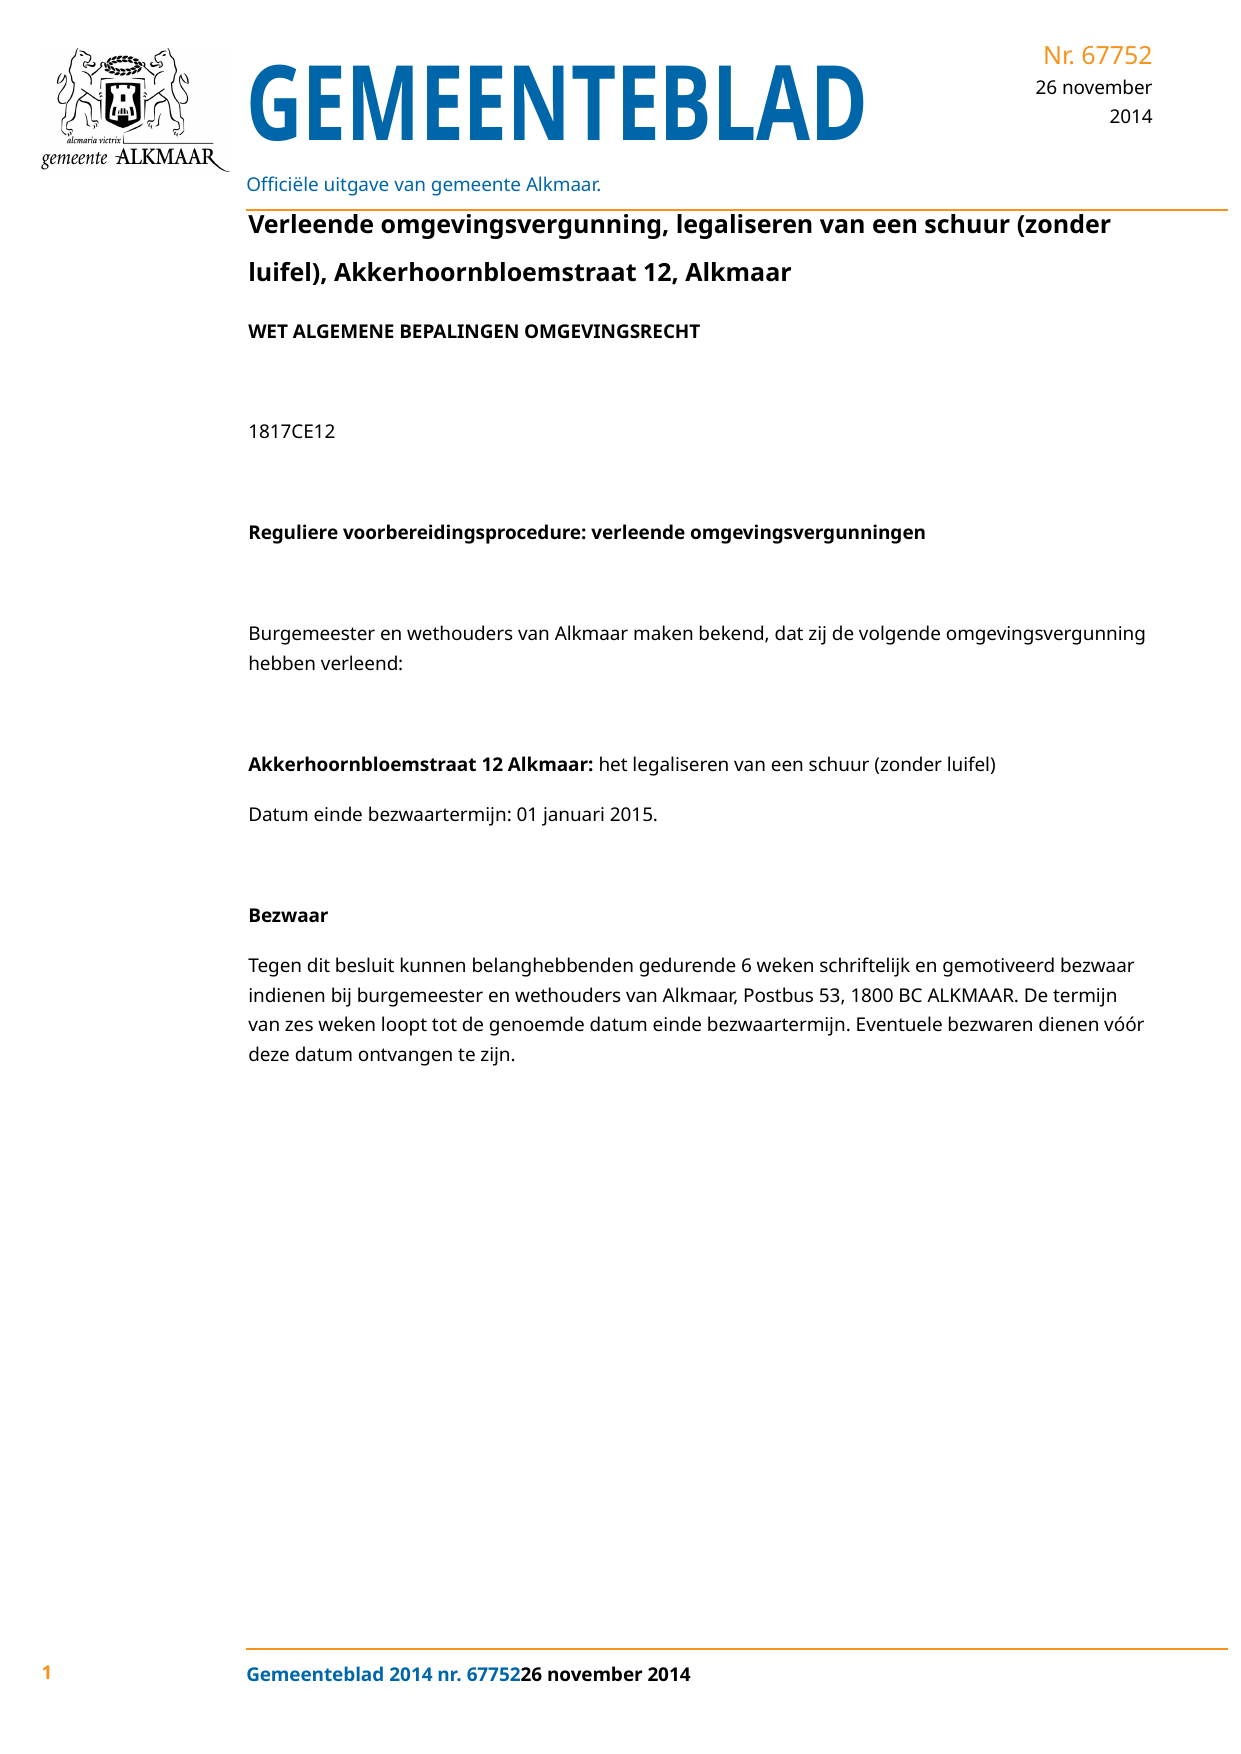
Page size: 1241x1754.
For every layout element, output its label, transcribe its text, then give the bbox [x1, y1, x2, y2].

text Bezwaar [248, 902, 1152, 928]
text Akkerhoornbloemstraat 12 Alkmaar: het legaliseren van een schuur (zonder luifel) [248, 751, 1152, 777]
text Verleende omgevingsvergunning, legaliseren van een schuur (zonder luifel), Akkerhoornbloemstraat 12, Alkmaar [248, 211, 1152, 288]
text Tegen dit besluit kunnen belanghebbenden gedurende 6 weken schriftelijk en gemotiveerd bezwaar indienen bij burgemeester en wethouders van Alkmaar, Postbus 53, 1800 BC ALKMAAR. De termijn van zes weken loopt tot de genoemde datum einde bezwaartermijn. Eventuele bezwaren dienen vóór deze datum ontvangen te zijn. [248, 952, 1152, 1067]
text Reguliere voorbereidingsprocedure: verleende omgevingsvergunningen [248, 519, 1152, 545]
text 1817CE12 [248, 419, 1152, 444]
text Datum einde bezwaartermijn: 01 januari 2015. [248, 801, 1152, 827]
text WET ALGEMENE BEPALINGEN OMGEVINGSRECHT [248, 318, 1152, 344]
picture [41, 47, 231, 172]
text Burgemeester en wethouders van Alkmaar maken bekend, dat zij de volgende omgevingsvergunning hebben verleend: [248, 620, 1152, 676]
